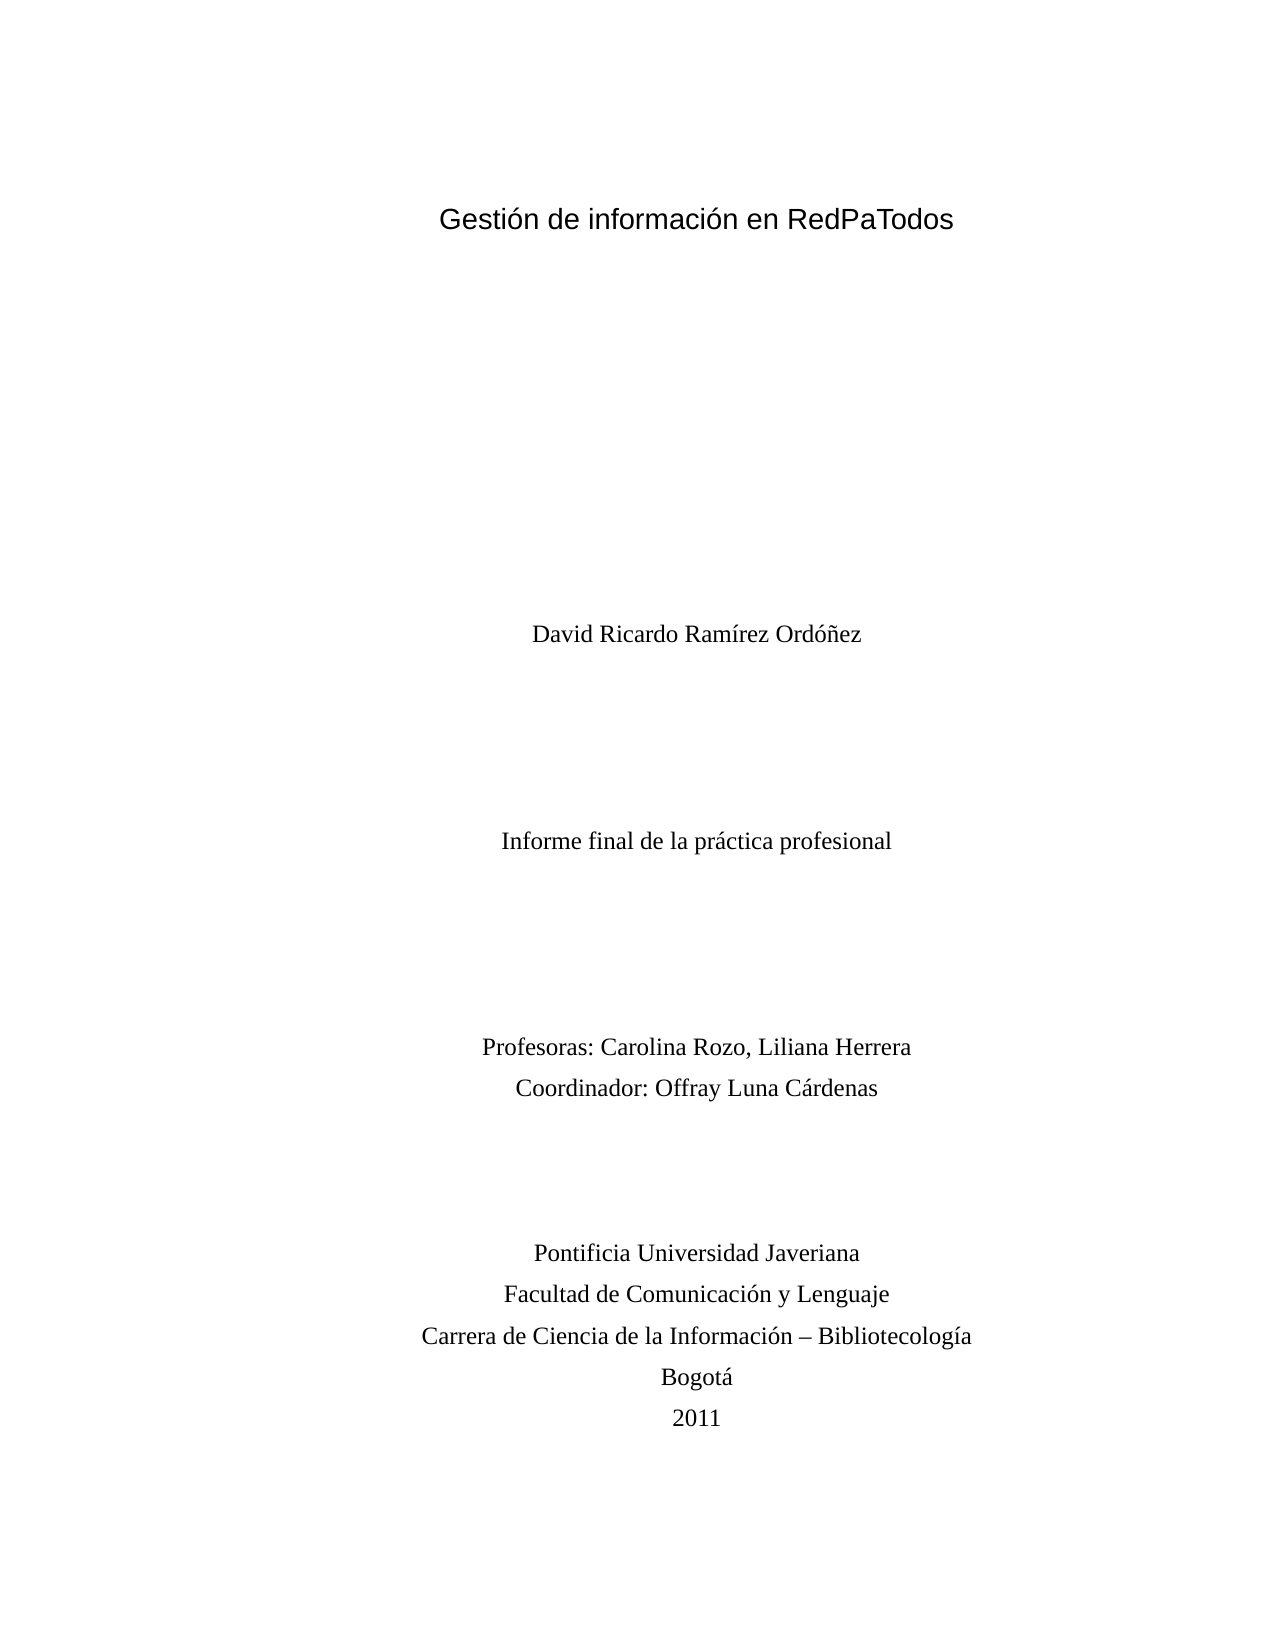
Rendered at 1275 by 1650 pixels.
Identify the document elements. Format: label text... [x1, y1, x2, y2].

text Bogotá [236, 1362, 1157, 1391]
text Informe final de la práctica profesional [236, 826, 1157, 854]
text Coordinador: Offray Luna Cárdenas [236, 1073, 1157, 1102]
text Profesoras: Carolina Rozo, Liliana Herrera [236, 1032, 1157, 1061]
text David Ricardo Ramírez Ordóñez [236, 619, 1157, 648]
text Carrera de Ciencia de la Información – Bibliotecología [236, 1321, 1157, 1349]
subtitle Gestión de información en RedPaTodos [236, 202, 1157, 236]
text Pontificia Universidad Javeriana [236, 1238, 1157, 1267]
text 2011 [236, 1403, 1157, 1432]
text Facultad de Comunicación y Lenguaje [236, 1279, 1157, 1308]
